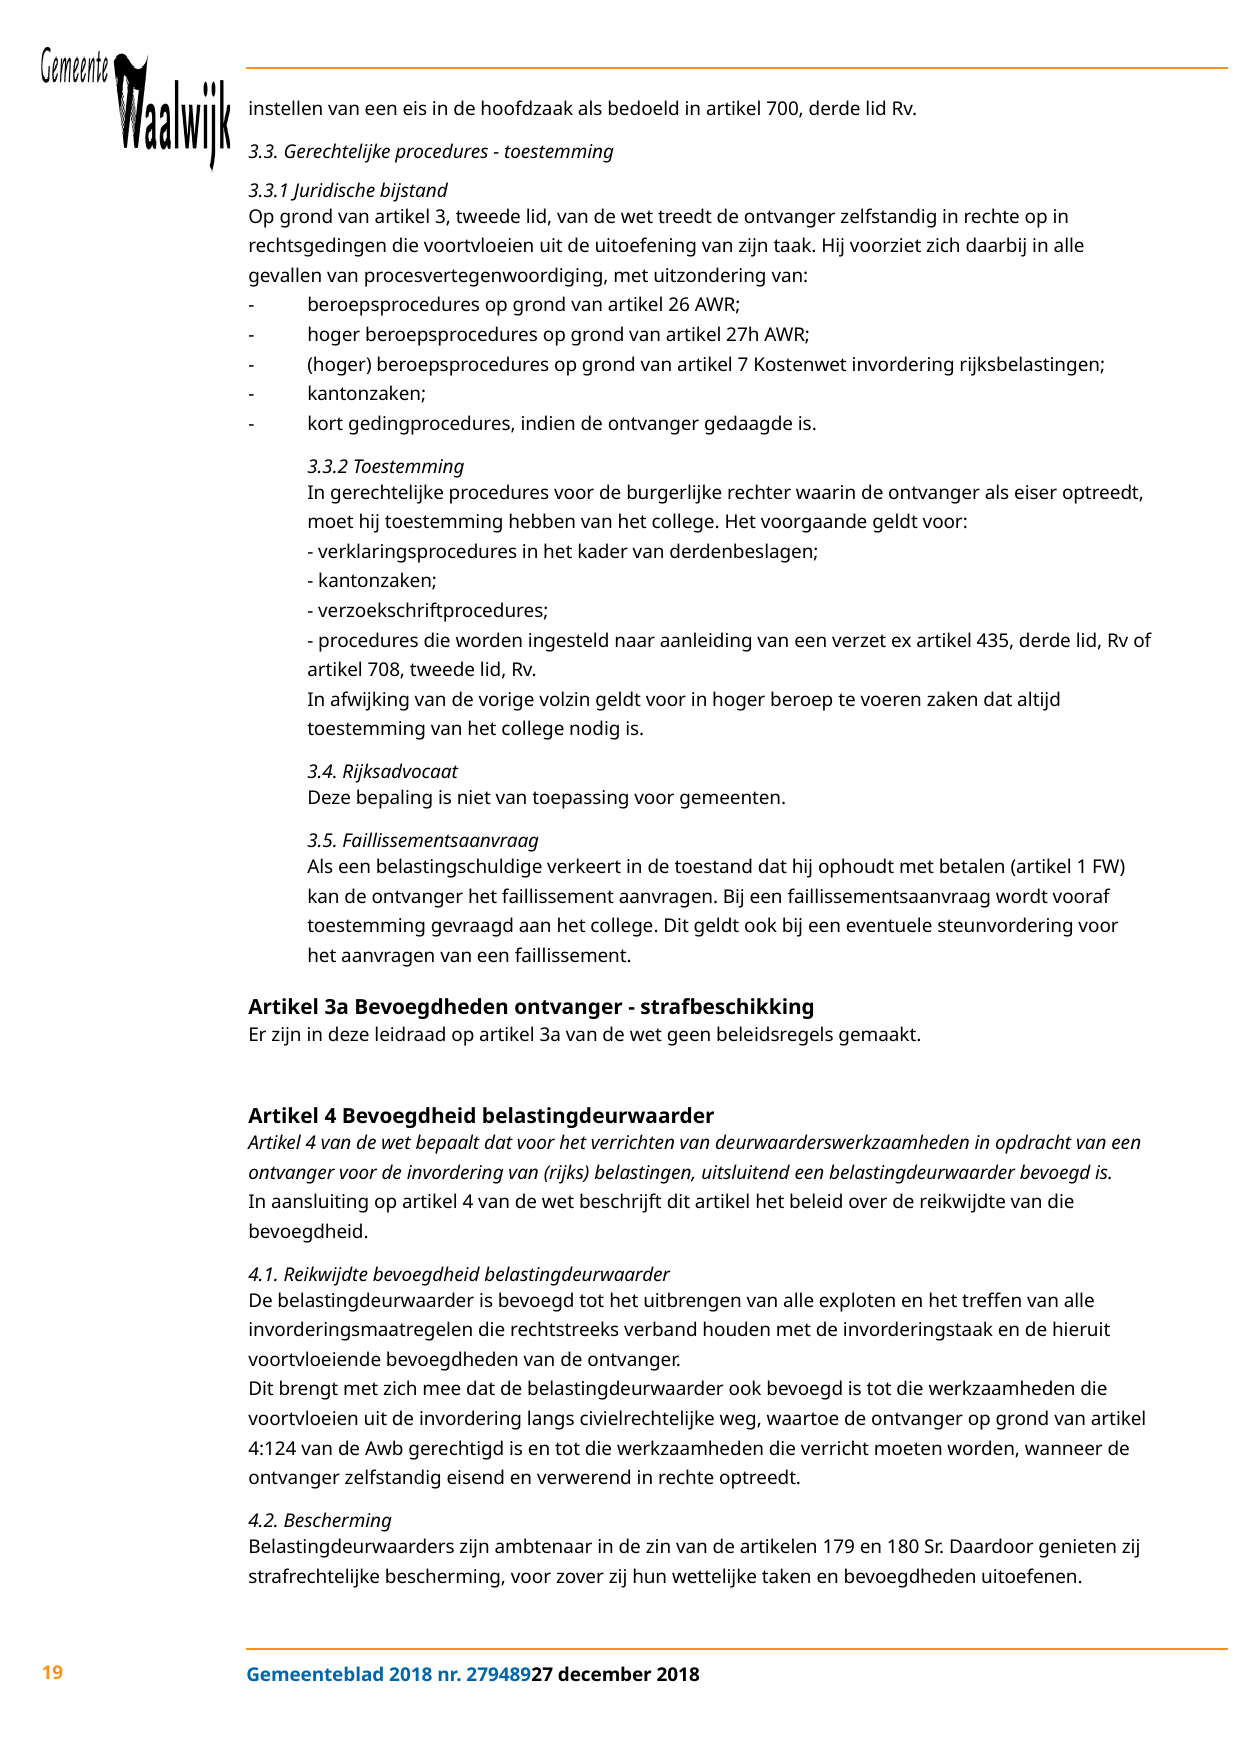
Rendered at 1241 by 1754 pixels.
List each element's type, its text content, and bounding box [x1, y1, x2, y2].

list Als een belastingschuldige verkeert in de toestand dat hij ophoudt met betalen (artikel 1 FW) kan de ontvanger het faillissement aanvragen. Bij een faillissementsaanvraag wordt vooraf toestemming gevraagd aan het college. Dit geldt ook bij een eventuele steunvordering voor het aanvragen van een faillissement. [248, 853, 1152, 968]
text Artikel 4 Bevoegdheid belastingdeurwaarder [248, 1101, 1152, 1129]
text Belastingdeurwaarders zijn ambtenaar in de zin van de artikelen 179 en 180 Sr. Daardoor genieten zij strafrechtelijke bescherming, voor zover zij hun wettelijke taken en bevoegdheden uitoefenen. [248, 1533, 1152, 1588]
list (hoger) beroepsprocedures op grond van artikel 7 Kostenwet invordering rijksbelastingen; [248, 351, 1152, 377]
list kort gedingprocedures, indien de ontvanger gedaagde is. [248, 410, 1152, 436]
text 4.1. Reikwijdte bevoegdheid belastingdeurwaarder [248, 1261, 1152, 1287]
picture [41, 47, 231, 172]
text Er zijn in deze leidraad op artikel 3a van de wet geen beleidsregels gemaakt. [248, 1021, 1152, 1047]
text Op grond van artikel 3, tweede lid, van de wet treedt de ontvanger zelfstandig in rechte op in rechtsgedingen die voortvloeien uit de uitoefening van zijn taak. Hij voorziet zich daarbij in alle gevallen van procesvertegenwoordiging, met uitzondering van: [248, 203, 1152, 288]
text De belastingdeurwaarder is bevoegd tot het uitbrengen van alle exploten en het treffen van alle invorderingsmaatregelen die rechtstreeks verband houden met de invorderingstaak en de hieruit voortvloeiende bevoegdheden van de ontvanger. [248, 1287, 1152, 1372]
list hoger beroepsprocedures op grond van artikel 27h AWR; [248, 321, 1152, 347]
list 3.4. Rijksadvocaat [248, 759, 1152, 784]
text Artikel 4 van de wet bepaalt dat voor het verrichten van deurwaarderswerkzaamheden in opdracht van een ontvanger voor de invordering van (rijks) belastingen, uitsluitend een belastingdeurwaarder bevoegd is. [248, 1129, 1152, 1184]
text Dit brengt met zich mee dat de belastingdeurwaarder ook bevoegd is tot die werkzaamheden die voortvloeien uit de invordering langs civielrechtelijke weg, waartoe de ontvanger op grond van artikel 4:124 van de Awb gerechtigd is en tot die werkzaamheden die verricht moeten worden, wanneer de ontvanger zelfstandig eisend en verwerend in rechte optreedt. [248, 1376, 1152, 1490]
list In afwijking van de vorige volzin geldt voor in hoger beroep te voeren zaken dat altijd toestemming van het college nodig is. [248, 686, 1152, 741]
text 3.3. Gerechtelijke procedures - toestemming [248, 138, 1152, 164]
text instellen van een eis in de hoofdzaak als bedoeld in artikel 700, derde lid Rv. [248, 95, 1152, 121]
list Deze bepaling is niet van toepassing voor gemeenten. [248, 784, 1152, 810]
list - verzoekschriftprocedures; [248, 597, 1152, 623]
text 4.2. Bescherming [248, 1507, 1152, 1533]
list In gerechtelijke procedures voor de burgerlijke rechter waarin de ontvanger als eiser optreedt, moet hij toestemming hebben van het college. Het voorgaande geldt voor: [248, 479, 1152, 534]
text In aansluiting op artikel 4 van de wet beschrijft dit artikel het beleid over de reikwijdte van die bevoegdheid. [248, 1188, 1152, 1244]
list - kantonzaken; [248, 568, 1152, 593]
list - verklaringsprocedures in het kader van derdenbeslagen; [248, 538, 1152, 564]
list 3.3.2 Toestemming [248, 453, 1152, 479]
list - procedures die worden ingesteld naar aanleiding van een verzet ex artikel 435, derde lid, Rv of artikel 708, tweede lid, Rv. [248, 627, 1152, 682]
list 3.5. Faillissementsaanvraag [248, 827, 1152, 853]
text Artikel 3a Bevoegdheden ontvanger - strafbeschikking [248, 992, 1152, 1021]
text 3.3.1 Juridische bijstand [248, 177, 1152, 203]
list beroepsprocedures op grond van artikel 26 AWR; [248, 292, 1152, 317]
list kantonzaken; [248, 380, 1152, 406]
